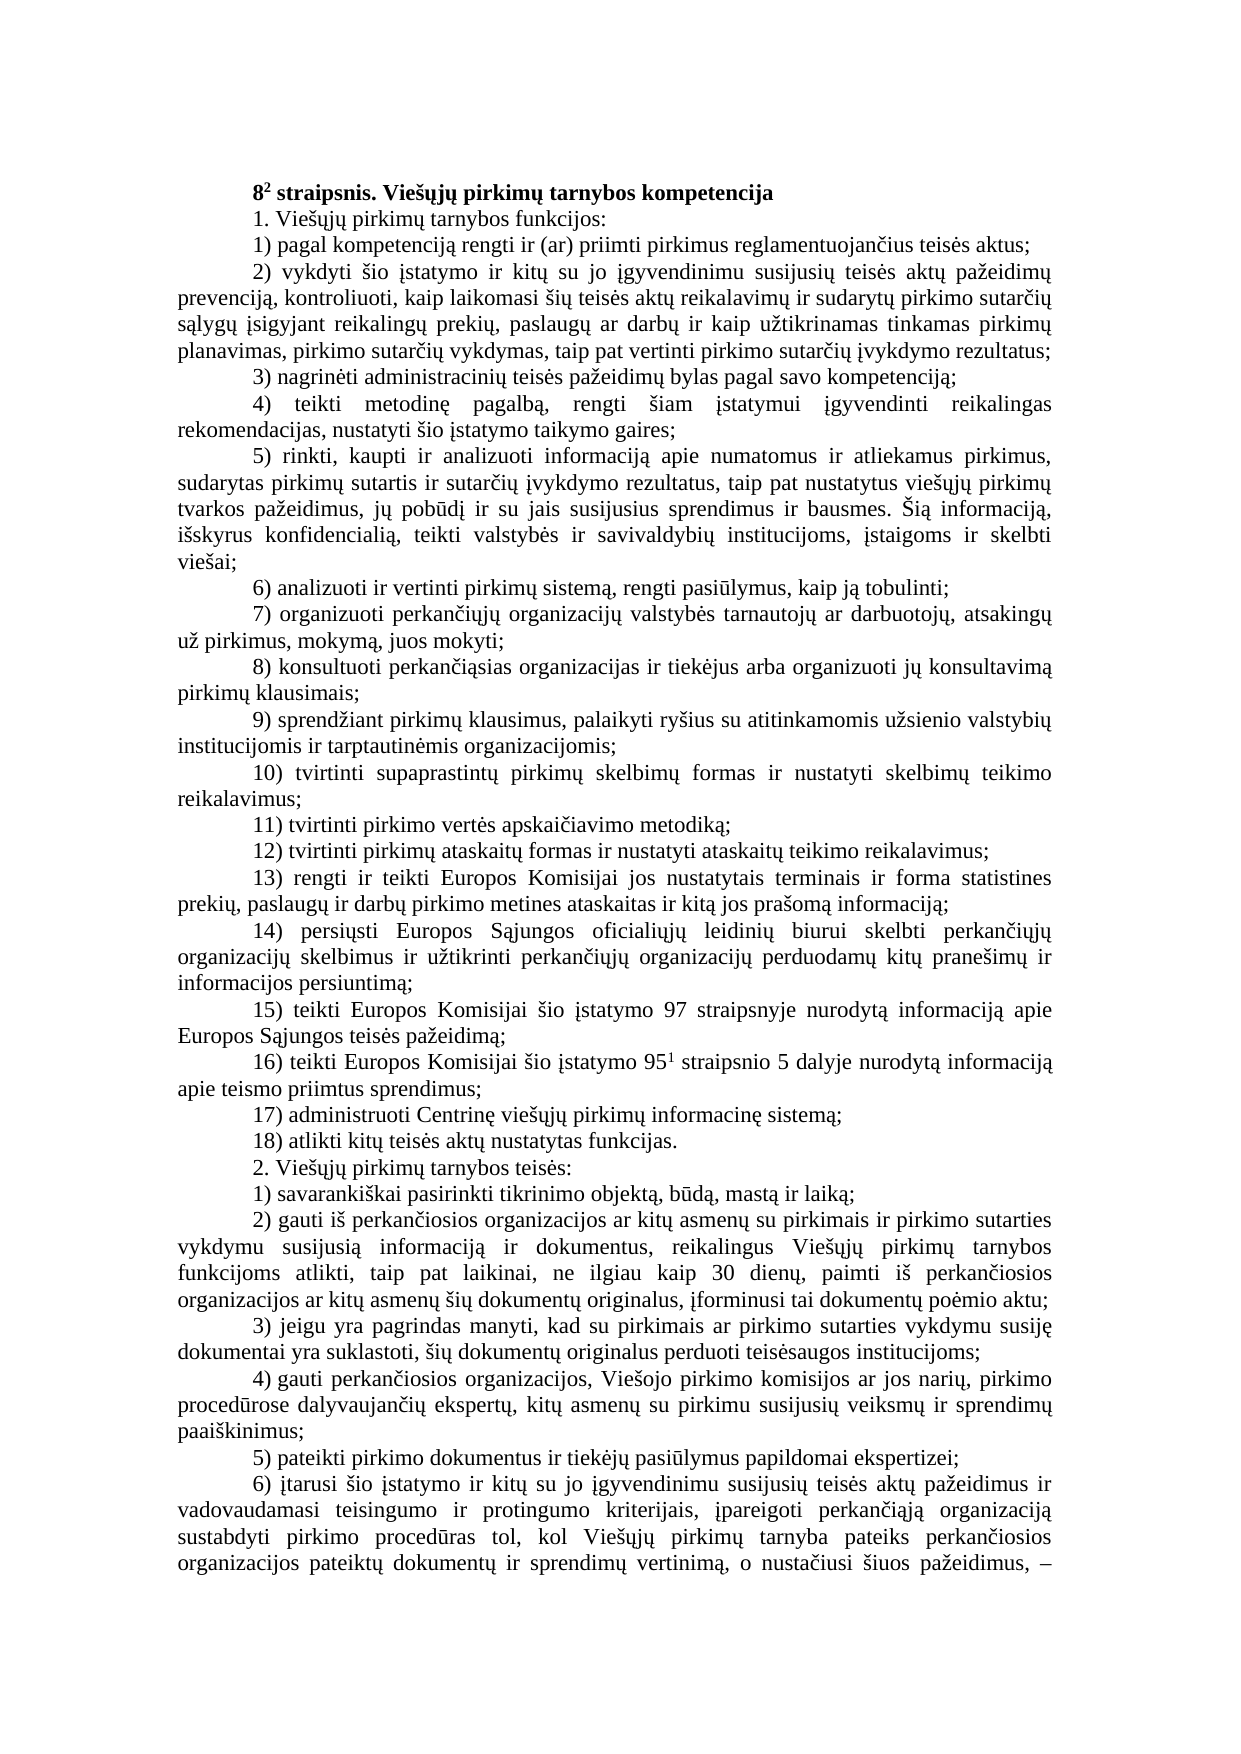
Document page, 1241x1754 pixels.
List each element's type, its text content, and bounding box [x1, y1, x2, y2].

text 2. Viešųjų pirkimų tarnybos teisės: [177, 1154, 1053, 1180]
text 14) persiųsti Europos Sąjungos oficialiųjų leidinių biurui skelbti perkančiųjų organizacijų skelbimus ir užtikrinti perkančiųjų organizacijų perduodamų kitų pranešimų ir informacijos persiuntimą; [177, 917, 1053, 996]
text 11) tvirtinti pirkimo vertės apskaičiavimo metodiką; [177, 811, 1053, 838]
text 1. Viešųjų pirkimų tarnybos funkcijos: [177, 205, 1053, 231]
text 4) gauti perkančiosios organizacijos, Viešojo pirkimo komisijos ar jos narių, pirkimo procedūrose dalyvaujančių ekspertų, kitų asmenų su pirkimu susijusių veiksmų ir sprendimų paaiškinimus; [177, 1365, 1053, 1444]
text 82 straipsnis. Viešųjų pirkimų tarnybos kompetencija [177, 179, 1053, 205]
text 6) analizuoti ir vertinti pirkimų sistemą, rengti pasiūlymus, kaip ją tobulinti; [177, 574, 1053, 600]
text 3) jeigu yra pagrindas manyti, kad su pirkimais ar pirkimo sutarties vykdymu susiję dokumentai yra suklastoti, šių dokumentų originalus perduoti teisėsaugos institucijoms; [177, 1312, 1053, 1365]
text 13) rengti ir teikti Europos Komisijai jos nustatytais terminais ir forma statistines prekių, paslaugų ir darbų pirkimo metines ataskaitas ir kitą jos prašomą informaciją; [177, 864, 1053, 917]
text 7) organizuoti perkančiųjų organizacijų valstybės tarnautojų ar darbuotojų, atsakingų už pirkimus, mokymą, juos mokyti; [177, 600, 1053, 653]
text 12) tvirtinti pirkimų ataskaitų formas ir nustatyti ataskaitų teikimo reikalavimus; [177, 838, 1053, 864]
text 18) atlikti kitų teisės aktų nustatytas funkcijas. [177, 1127, 1053, 1154]
text 15) teikti Europos Komisijai šio įstatymo 97 straipsnyje nurodytą informaciją apie Europos Sąjungos teisės pažeidimą; [177, 996, 1053, 1048]
text 1) pagal kompetenciją rengti ir (ar) priimti pirkimus reglamentuojančius teisės aktus; [177, 231, 1053, 258]
text 1) savarankiškai pasirinkti tikrinimo objektą, būdą, mastą ir laiką; [177, 1180, 1053, 1207]
text 2) vykdyti šio įstatymo ir kitų su jo įgyvendinimu susijusių teisės aktų pažeidimų prevenciją, kontroliuoti, kaip laikomasi šių teisės aktų reikalavimų ir sudarytų pirkimo sutarčių sąlygų įsigyjant reikalingų prekių, paslaugų ar darbų ir kaip užtikrinamas tinkamas pirkimų planavimas, pirkimo sutarčių vykdymas, taip pat vertinti pirkimo sutarčių įvykdymo rezultatus; [177, 258, 1053, 363]
text 9) sprendžiant pirkimų klausimus, palaikyti ryšius su atitinkamomis užsienio valstybių institucijomis ir tarptautinėmis organizacijomis; [177, 706, 1053, 758]
text 4) teikti metodinę pagalbą, rengti šiam įstatymui įgyvendinti reikalingas rekomendacijas, nustatyti šio įstatymo taikymo gaires; [177, 389, 1053, 442]
text 2) gauti iš perkančiosios organizacijos ar kitų asmenų su pirkimais ir pirkimo sutarties vykdymu susijusią informaciją ir dokumentus, reikalingus Viešųjų pirkimų tarnybos funkcijoms atlikti, taip pat laikinai, ne ilgiau kaip 30 dienų, paimti iš perkančiosios organizacijos ar kitų asmenų šių dokumentų originalus, įforminusi tai dokumentų poėmio aktu; [177, 1207, 1053, 1312]
text 3) nagrinėti administracinių teisės pažeidimų bylas pagal savo kompetenciją; [177, 363, 1053, 389]
text 5) rinkti, kaupti ir analizuoti informaciją apie numatomus ir atliekamus pirkimus, sudarytas pirkimų sutartis ir sutarčių įvykdymo rezultatus, taip pat nustatytus viešųjų pirkimų tvarkos pažeidimus, jų pobūdį ir su jais susijusius sprendimus ir bausmes. Šią informaciją, išskyrus konfidencialią, teikti valstybės ir savivaldybių institucijoms, įstaigoms ir skelbti viešai; [177, 442, 1053, 574]
text 10) tvirtinti supaprastintų pirkimų skelbimų formas ir nustatyti skelbimų teikimo reikalavimus; [177, 758, 1053, 811]
text 16) teikti Europos Komisijai šio įstatymo 951 straipsnio 5 dalyje nurodytą informaciją apie teismo priimtus sprendimus; [177, 1048, 1053, 1101]
text 8) konsultuoti perkančiąsias organizacijas ir tiekėjus arba organizuoti jų konsultavimą pirkimų klausimais; [177, 653, 1053, 706]
text 6) įtarusi šio įstatymo ir kitų su jo įgyvendinimu susijusių teisės aktų pažeidimus ir vadovaudamasi teisingumo ir protingumo kriterijais, įpareigoti perkančiąją organizaciją sustabdyti pirkimo procedūras tol, kol Viešųjų pirkimų tarnyba pateiks perkančiosios organizacijos pateiktų dokumentų ir sprendimų vertinimą, o nustačiusi šiuos pažeidimus, – [177, 1470, 1053, 1576]
text 5) pateikti pirkimo dokumentus ir tiekėjų pasiūlymus papildomai ekspertizei; [177, 1444, 1053, 1470]
text 17) administruoti Centrinę viešųjų pirkimų informacinę sistemą; [177, 1101, 1053, 1127]
